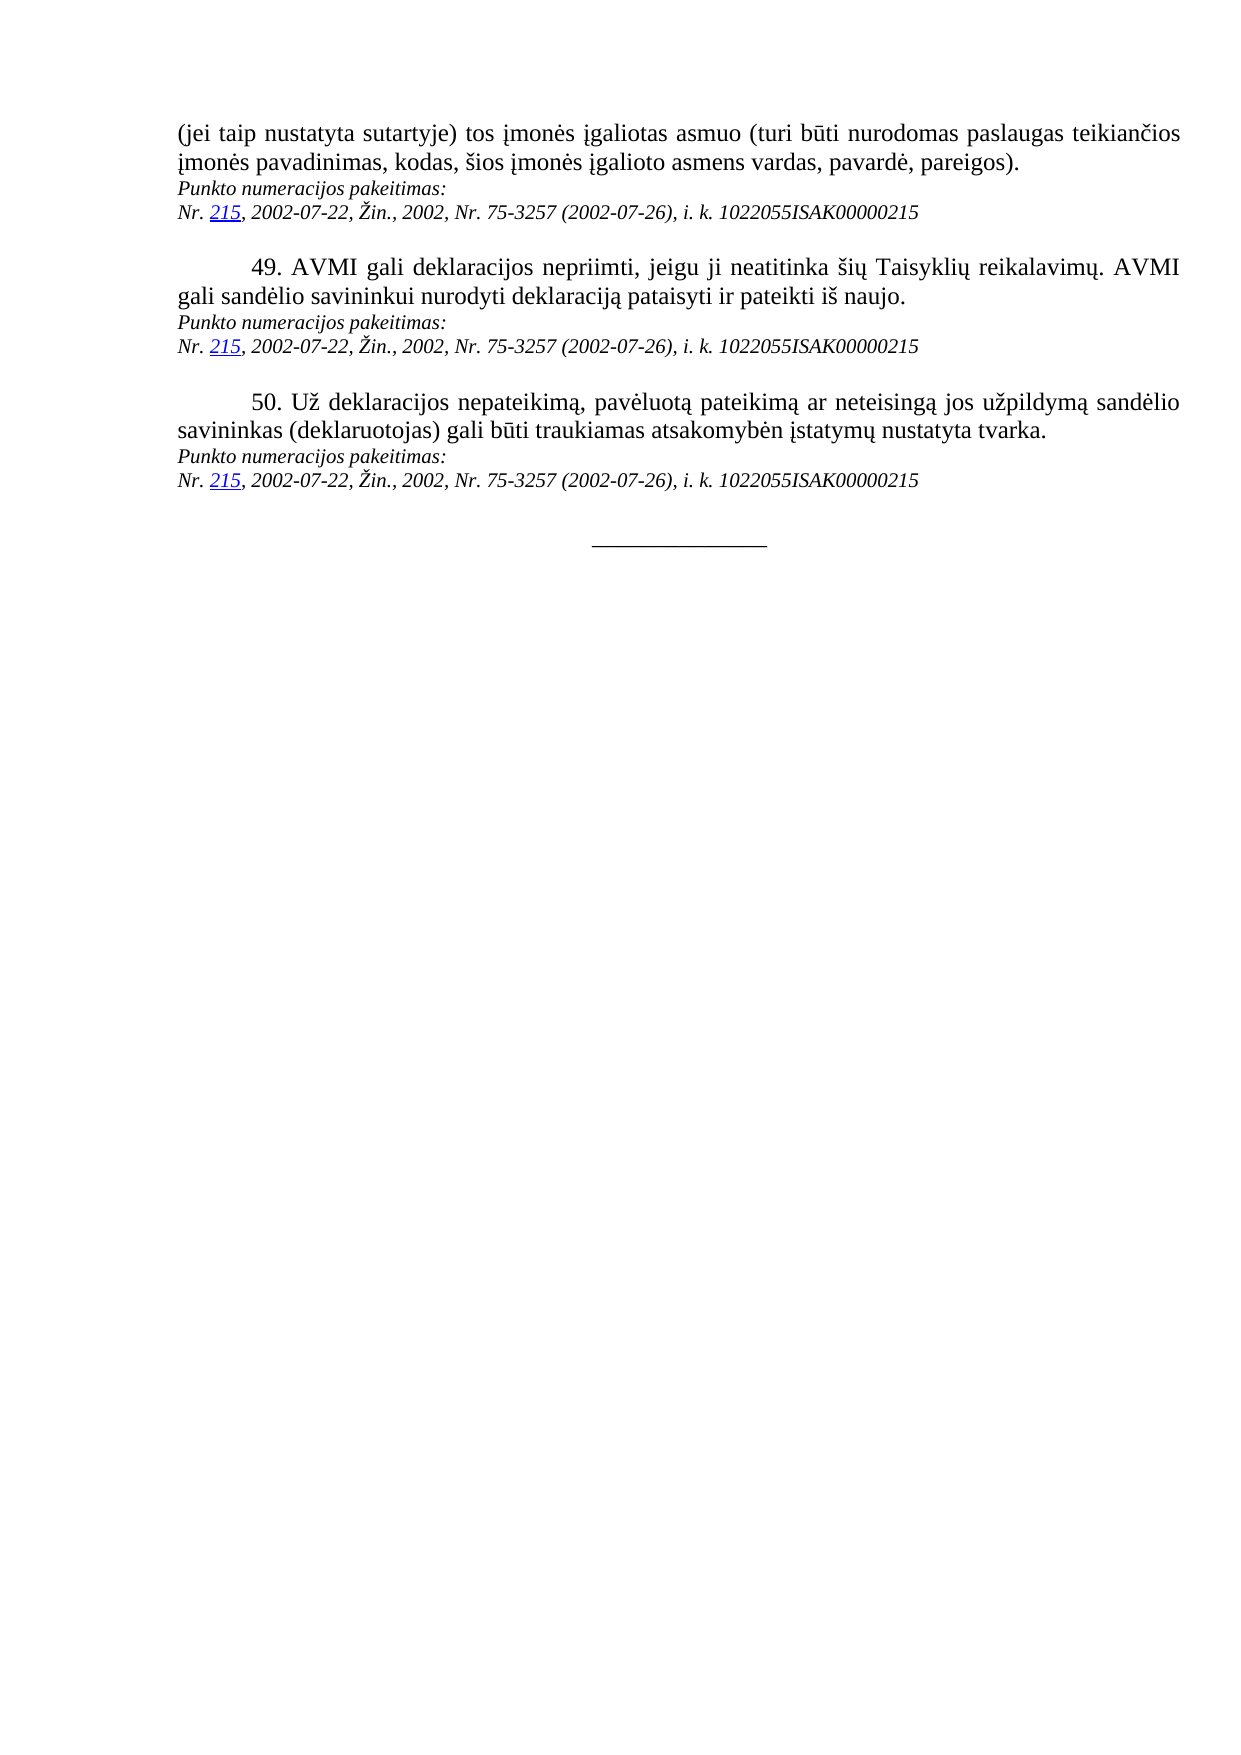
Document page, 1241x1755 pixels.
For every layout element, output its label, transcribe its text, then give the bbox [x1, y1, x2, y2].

text 50. Už deklaracijos nepateikimą, pavėluotą pateikimą ar neteisingą jos užpildymą sandėlio savininkas (deklaruotojas) gali būti traukiamas atsakomybėn įstatymų nustatyta tvarka. [177, 387, 1181, 444]
text ______________ [177, 521, 1181, 550]
text Punkto numeracijos pakeitimas: [177, 310, 1181, 334]
text Nr. 215, 2002-07-22, Žin., 2002, Nr. 75-3257 (2002-07-26), i. k. 1022055ISAK00000215 [177, 334, 1181, 358]
text Nr. 215, 2002-07-22, Žin., 2002, Nr. 75-3257 (2002-07-26), i. k. 1022055ISAK00000215 [177, 200, 1181, 224]
text Punkto numeracijos pakeitimas: [177, 176, 1181, 200]
text Nr. 215, 2002-07-22, Žin., 2002, Nr. 75-3257 (2002-07-26), i. k. 1022055ISAK00000215 [177, 468, 1181, 492]
text (jei taip nustatyta sutartyje) tos įmonės įgaliotas asmuo (turi būti nurodomas paslaugas teikiančios įmonės pavadinimas, kodas, šios įmonės įgalioto asmens vardas, pavardė, pareigos). [177, 118, 1181, 176]
text Punkto numeracijos pakeitimas: [177, 444, 1181, 468]
text 49. AVMI gali deklaracijos nepriimti, jeigu ji neatitinka šių Taisyklių reikalavimų. AVMI gali sandėlio savininkui nurodyti deklaraciją pataisyti ir pateikti iš naujo. [177, 252, 1181, 310]
